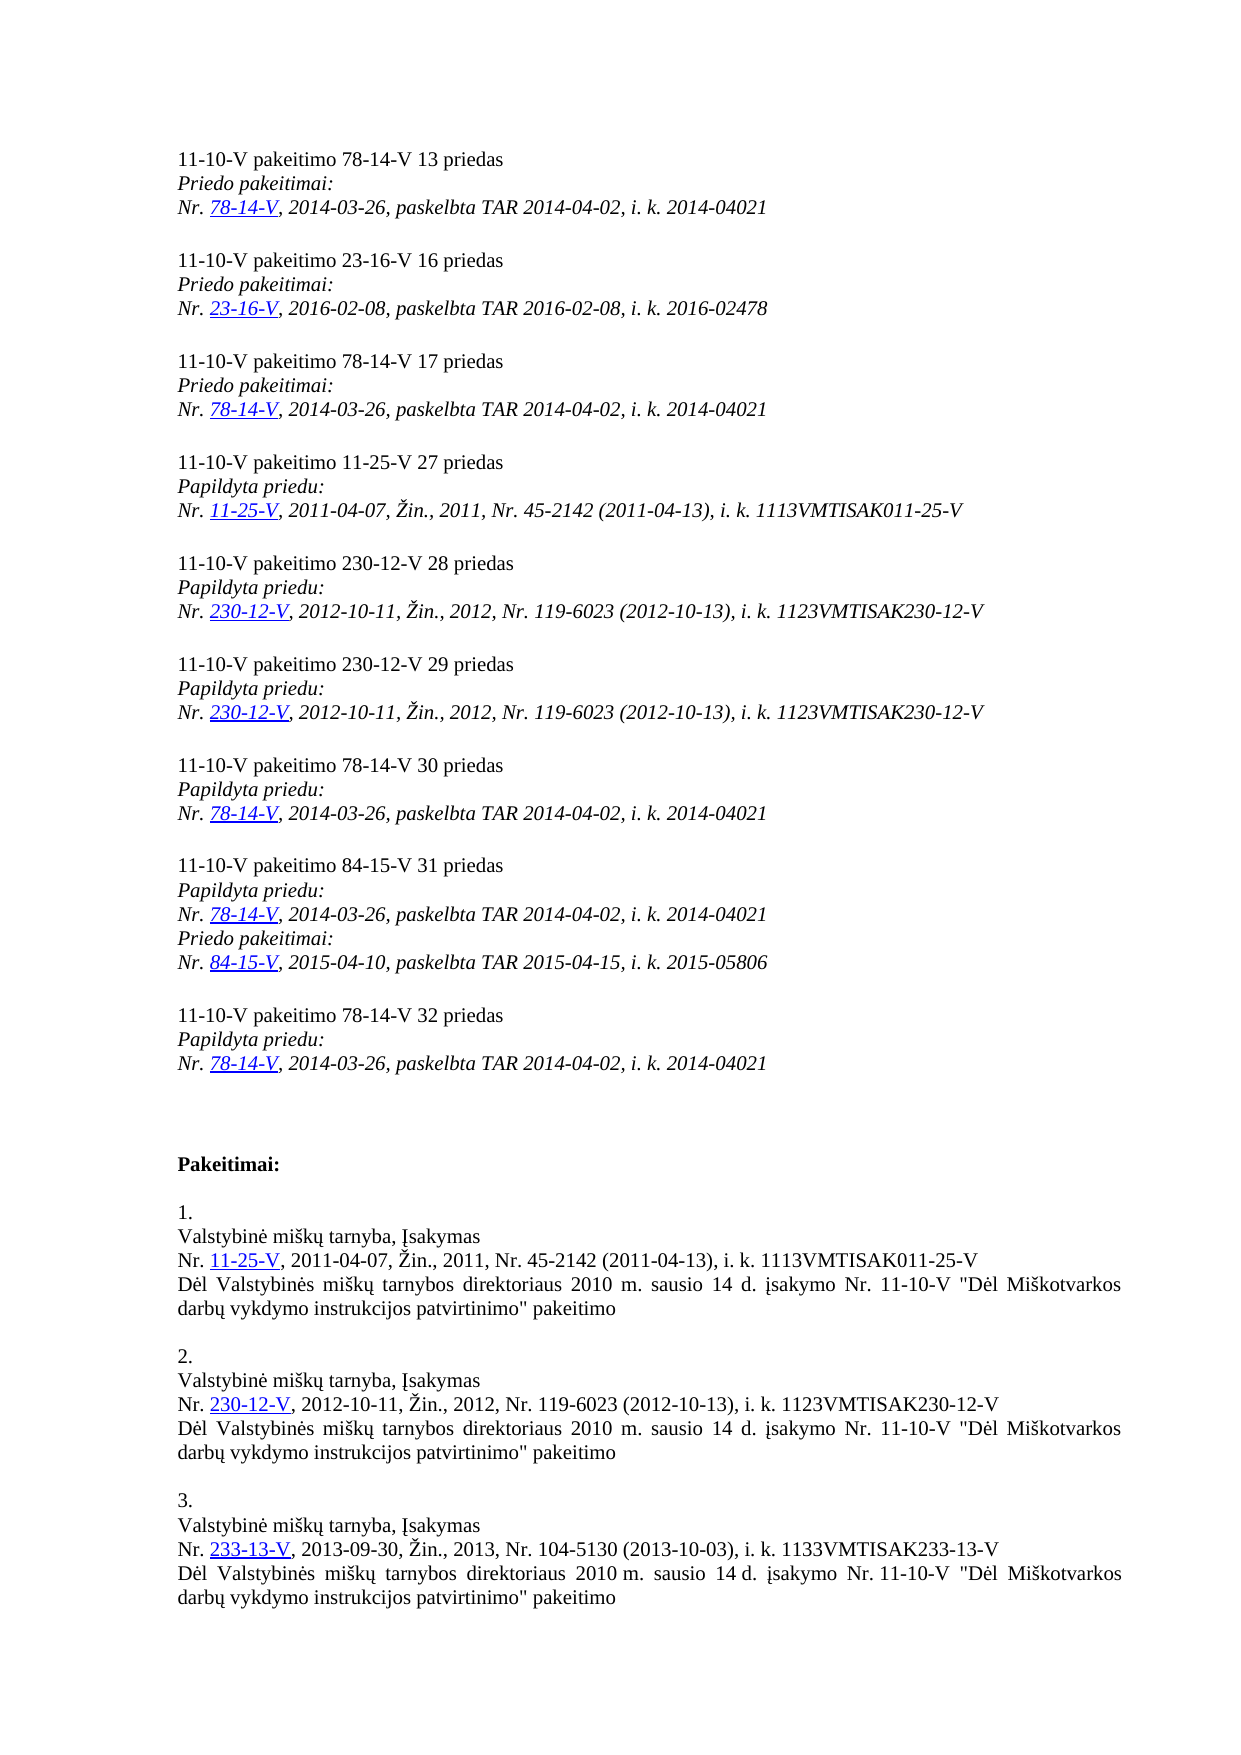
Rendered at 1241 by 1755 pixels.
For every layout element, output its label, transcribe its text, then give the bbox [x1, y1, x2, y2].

text 11-10-V pakeitimo 23-16-V 16 priedas [177, 248, 1122, 272]
text Valstybinė miškų tarnyba, Įsakymas [177, 1224, 1122, 1248]
text 1. [177, 1200, 1122, 1224]
text Papildyta priedu: [177, 1027, 1122, 1051]
text Nr. 78-14-V, 2014-03-26, paskelbta TAR 2014-04-02, i. k. 2014-04021 [177, 397, 1122, 421]
text Priedo pakeitimai: [177, 926, 1122, 950]
text 11-10-V pakeitimo 230-12-V 28 priedas [177, 551, 1122, 575]
text Nr. 23-16-V, 2016-02-08, paskelbta TAR 2016-02-08, i. k. 2016-02478 [177, 296, 1122, 320]
text Nr. 78-14-V, 2014-03-26, paskelbta TAR 2014-04-02, i. k. 2014-04021 [177, 1051, 1122, 1075]
text Valstybinė miškų tarnyba, Įsakymas [177, 1512, 1122, 1537]
text Dėl Valstybinės miškų tarnybos direktoriaus 2010 m. sausio 14 d. įsakymo Nr. 11-10-V "Dėl Miškotvarkos darbų vykdymo instrukcijos patvirtinimo" pakeitimo [177, 1561, 1122, 1609]
text Valstybinė miškų tarnyba, Įsakymas [177, 1368, 1122, 1392]
text 11-10-V pakeitimo 78-14-V 17 priedas [177, 349, 1122, 373]
text Nr. 230-12-V, 2012-10-11, Žin., 2012, Nr. 119-6023 (2012-10-13), i. k. 1123VMTISAK230-12-V [177, 599, 1122, 623]
text Nr. 78-14-V, 2014-03-26, paskelbta TAR 2014-04-02, i. k. 2014-04021 [177, 902, 1122, 926]
text 3. [177, 1488, 1122, 1512]
text Nr. 233-13-V, 2013-09-30, Žin., 2013, Nr. 104-5130 (2013-10-03), i. k. 1133VMTISAK233-13-V [177, 1537, 1122, 1561]
text Priedo pakeitimai: [177, 272, 1122, 296]
text 11-10-V pakeitimo 84-15-V 31 priedas [177, 853, 1122, 877]
text Papildyta priedu: [177, 575, 1122, 599]
text Dėl Valstybinės miškų tarnybos direktoriaus 2010 m. sausio 14 d. įsakymo Nr. 11-10-V "Dėl Miškotvarkos darbų vykdymo instrukcijos patvirtinimo" pakeitimo [177, 1416, 1122, 1464]
text 2. [177, 1344, 1122, 1368]
text Nr. 11-25-V, 2011-04-07, Žin., 2011, Nr. 45-2142 (2011-04-13), i. k. 1113VMTISAK011-25-V [177, 1248, 1122, 1272]
text 11-10-V pakeitimo 78-14-V 30 priedas [177, 752, 1122, 777]
text Nr. 230-12-V, 2012-10-11, Žin., 2012, Nr. 119-6023 (2012-10-13), i. k. 1123VMTISAK230-12-V [177, 700, 1122, 724]
text Priedo pakeitimai: [177, 373, 1122, 397]
text 11-10-V pakeitimo 230-12-V 29 priedas [177, 652, 1122, 676]
text Nr. 84-15-V, 2015-04-10, paskelbta TAR 2015-04-15, i. k. 2015-05806 [177, 950, 1122, 974]
text Nr. 78-14-V, 2014-03-26, paskelbta TAR 2014-04-02, i. k. 2014-04021 [177, 801, 1122, 825]
text Papildyta priedu: [177, 777, 1122, 801]
text Nr. 11-25-V, 2011-04-07, Žin., 2011, Nr. 45-2142 (2011-04-13), i. k. 1113VMTISAK011-25-V [177, 498, 1122, 522]
text Papildyta priedu: [177, 877, 1122, 902]
text Pakeitimai: [177, 1152, 1122, 1176]
text 11-10-V pakeitimo 78-14-V 13 priedas [177, 147, 1122, 171]
text Dėl Valstybinės miškų tarnybos direktoriaus 2010 m. sausio 14 d. įsakymo Nr. 11-10-V "Dėl Miškotvarkos darbų vykdymo instrukcijos patvirtinimo" pakeitimo [177, 1272, 1122, 1320]
text Papildyta priedu: [177, 676, 1122, 700]
text Nr. 78-14-V, 2014-03-26, paskelbta TAR 2014-04-02, i. k. 2014-04021 [177, 195, 1122, 219]
text Nr. 230-12-V, 2012-10-11, Žin., 2012, Nr. 119-6023 (2012-10-13), i. k. 1123VMTISAK230-12-V [177, 1392, 1122, 1416]
text Papildyta priedu: [177, 474, 1122, 498]
text 11-10-V pakeitimo 78-14-V 32 priedas [177, 1002, 1122, 1027]
text Priedo pakeitimai: [177, 171, 1122, 195]
text 11-10-V pakeitimo 11-25-V 27 priedas [177, 450, 1122, 474]
